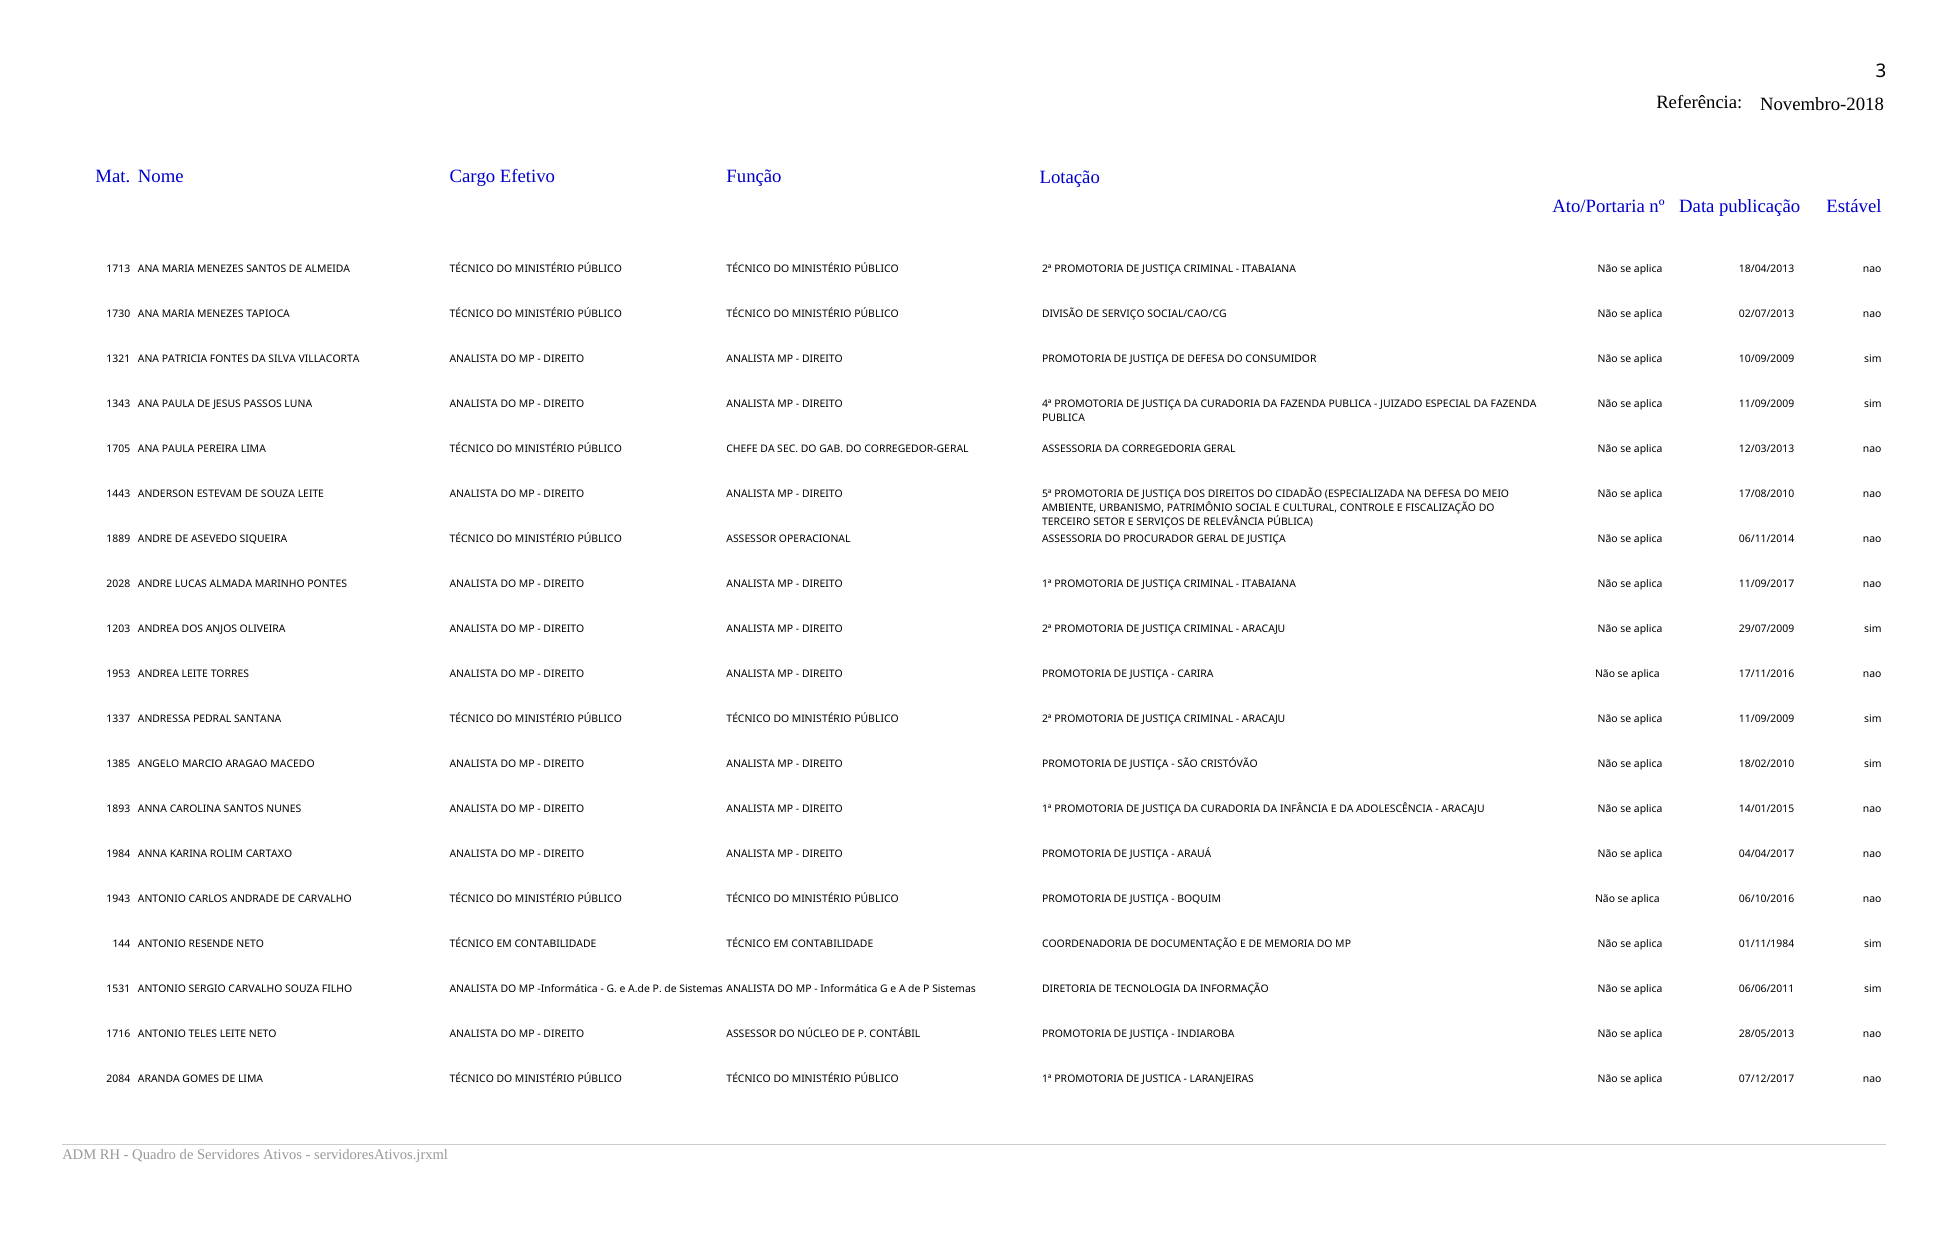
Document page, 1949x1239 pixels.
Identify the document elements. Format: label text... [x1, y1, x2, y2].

table_cell ASSESSOR OPERACIONAL [726, 531, 1030, 576]
table_cell [1881, 1026, 1948, 1071]
table_cell [443, 936, 449, 981]
table_cell ANGELO MARCIO ARAGAO MACEDO [138, 756, 443, 801]
table_cell [1881, 196, 1948, 225]
table_cell [1538, 846, 1547, 891]
table_cell nao [1803, 846, 1881, 891]
table_cell Não se aplica [1547, 936, 1662, 981]
table_cell [1538, 396, 1547, 441]
table_cell ANA PATRICIA FONTES DA SILVA VILLACORTA [138, 351, 443, 396]
table_cell 144 [68, 936, 130, 981]
table_cell [1538, 1026, 1547, 1071]
table_cell 1943 [68, 891, 130, 936]
table_cell [1538, 801, 1547, 846]
table_cell [1538, 711, 1547, 756]
table_cell nao [1803, 1026, 1881, 1071]
table_cell sim [1803, 711, 1881, 756]
table_cell 11/09/2009 [1662, 396, 1794, 441]
table_cell [130, 531, 138, 576]
table_cell 11/09/2009 [1662, 711, 1794, 756]
table_cell [1794, 936, 1803, 981]
table_cell nao [1803, 261, 1881, 306]
table_cell [1881, 756, 1948, 801]
table_cell [443, 441, 449, 486]
table_cell PROMOTORIA DE JUSTIÇA - BOQUIM [1042, 891, 1538, 936]
table_cell 01/11/1984 [1662, 936, 1794, 981]
table_cell [1030, 981, 1042, 1026]
table_cell [0, 253, 1948, 261]
table_cell sim [1803, 621, 1881, 666]
table_cell nao [1803, 441, 1881, 486]
table_cell [1794, 621, 1803, 666]
table_cell Não se aplica [1547, 576, 1662, 621]
table_cell [1881, 1071, 1948, 1116]
table_cell [1794, 576, 1803, 621]
table_cell [1794, 396, 1803, 441]
table_cell sim [1803, 981, 1881, 1026]
table_cell [0, 306, 68, 351]
table_cell 1889 [68, 531, 130, 576]
table_cell [203, 196, 449, 225]
table_cell [1030, 576, 1042, 621]
table_cell ANALISTA DO MP - DIREITO [449, 846, 723, 891]
table_cell ANTONIO CARLOS ANDRADE DE CARVALHO [138, 891, 443, 936]
table_cell ANALISTA MP - DIREITO [726, 351, 1030, 396]
table_cell 1443 [68, 486, 130, 531]
table_cell [1030, 756, 1042, 801]
table_cell Não se aplica [1547, 891, 1662, 936]
table_cell [0, 711, 68, 756]
table_cell sim [1803, 396, 1881, 441]
table_cell TÉCNICO DO MINISTÉRIO PÚBLICO [726, 711, 1030, 756]
table_cell nao [1803, 801, 1881, 846]
table_cell PROMOTORIA DE JUSTIÇA - SÃO CRISTÓVÃO [1042, 756, 1538, 801]
table_cell [1881, 981, 1948, 1026]
table_cell [130, 1026, 138, 1071]
table_cell [1794, 1071, 1803, 1116]
table_cell [1886, 1144, 1948, 1168]
table_cell ANTONIO RESENDE NETO [138, 936, 443, 981]
table_cell [0, 166, 68, 195]
table_cell TÉCNICO DO MINISTÉRIO PÚBLICO [449, 441, 723, 486]
table_cell [443, 846, 449, 891]
table_cell [1884, 93, 1948, 121]
table_cell [1030, 1026, 1042, 1071]
table_cell ANNA CAROLINA SANTOS NUNES [138, 801, 443, 846]
table_cell ANDREA DOS ANJOS OLIVEIRA [138, 621, 443, 666]
table_cell [1538, 576, 1547, 621]
table_cell Não se aplica [1547, 306, 1662, 351]
table_cell [1030, 261, 1042, 306]
table_cell Não se aplica [1547, 981, 1662, 1026]
table_cell TÉCNICO EM CONTABILIDADE [449, 936, 723, 981]
table_cell [1030, 846, 1042, 891]
table_cell [130, 166, 138, 195]
table_cell TÉCNICO DO MINISTÉRIO PÚBLICO [449, 891, 723, 936]
table_cell TÉCNICO DO MINISTÉRIO PÚBLICO [726, 891, 1030, 936]
table_cell [0, 846, 68, 891]
table_cell [0, 621, 68, 666]
table_cell ASSESSORIA DA CORREGEDORIA GERAL [1042, 441, 1538, 486]
table_cell [130, 666, 138, 711]
table_cell [0, 1071, 68, 1116]
table_cell [130, 711, 138, 756]
table_cell 2ª PROMOTORIA DE JUSTIÇA CRIMINAL - ARACAJU [1042, 621, 1538, 666]
table_cell [130, 196, 138, 225]
table_cell TÉCNICO DO MINISTÉRIO PÚBLICO [449, 306, 723, 351]
table_cell [443, 1026, 449, 1071]
table_header [1529, 165, 1664, 195]
table_cell [0, 666, 68, 711]
table_cell 1ª PROMOTORIA DE JUSTICA - LARANJEIRAS [1042, 1071, 1538, 1116]
table_cell sim [1803, 756, 1881, 801]
table_cell [1794, 981, 1803, 1026]
table_cell 1713 [68, 261, 130, 306]
table_cell [1030, 801, 1042, 846]
table_cell [1538, 936, 1547, 981]
table_cell Lotação [1039, 166, 1196, 196]
table_cell [1030, 531, 1042, 576]
table_cell [1794, 801, 1803, 846]
table_cell [130, 576, 138, 621]
table_cell [1030, 621, 1042, 666]
table_cell [1886, 57, 1948, 84]
table_cell [130, 486, 138, 531]
table_cell ANALISTA DO MP - DIREITO [449, 756, 723, 801]
table_cell ANALISTA MP - DIREITO [726, 801, 1030, 846]
table_cell [443, 756, 449, 801]
table_cell [1196, 166, 1529, 195]
table_cell [684, 166, 726, 195]
table_cell [443, 666, 449, 711]
table_cell [0, 351, 68, 396]
table_cell Não se aplica [1547, 441, 1662, 486]
table_cell [1538, 306, 1547, 351]
table_cell Não se aplica [1547, 531, 1662, 576]
table_cell ANALISTA MP - DIREITO [726, 576, 1030, 621]
table_cell Novembro-2018 [1756, 93, 1884, 121]
table_cell [0, 244, 1948, 253]
table_cell [0, 93, 1656, 121]
table_cell TÉCNICO DO MINISTÉRIO PÚBLICO [726, 306, 1030, 351]
table_cell [1794, 666, 1803, 711]
table_cell [1538, 486, 1547, 531]
table_cell [1030, 441, 1042, 486]
table_cell [1538, 351, 1547, 396]
table_cell ANDRE LUCAS ALMADA MARINHO PONTES [138, 576, 443, 621]
table_cell [130, 756, 138, 801]
table_cell [0, 801, 68, 846]
table_cell nao [1803, 576, 1881, 621]
table_cell [130, 891, 138, 936]
table_cell [1030, 306, 1042, 351]
table_cell [1794, 711, 1803, 756]
table_cell 06/06/2011 [1662, 981, 1794, 1026]
table_cell [1881, 531, 1948, 576]
table_cell 17/08/2010 [1662, 486, 1794, 531]
table_cell [1039, 196, 1196, 225]
table_cell ANA MARIA MENEZES TAPIOCA [138, 306, 443, 351]
table_cell nao [1803, 1071, 1881, 1116]
table_cell [1030, 936, 1042, 981]
table_cell ANDRE DE ASEVEDO SIQUEIRA [138, 531, 443, 576]
table_cell [1196, 196, 1529, 225]
table_cell sim [1803, 936, 1881, 981]
table_cell 1343 [68, 396, 130, 441]
table_cell PROMOTORIA DE JUSTIÇA - INDIAROBA [1042, 1026, 1538, 1071]
table_cell PROMOTORIA DE JUSTIÇA DE DEFESA DO CONSUMIDOR [1042, 351, 1538, 396]
table_cell [0, 756, 68, 801]
table_cell [1030, 396, 1042, 441]
table_cell ANALISTA DO MP - DIREITO [449, 396, 723, 441]
table_cell [1881, 621, 1948, 666]
table_cell ANDRESSA PEDRAL SANTANA [138, 711, 443, 756]
table_cell [1030, 351, 1042, 396]
table_cell 5ª PROMOTORIA DE JUSTIÇA DOS DIREITOS DO CIDADÃO (ESPECIALIZADA NA DEFESA DO MEIO AMBIENTE, URBANISMO, PATRIMÔNIO SOCIAL E CULTURAL, CONTROLE E FISCALIZAÇÃO DO TERCEIRO SETOR E SERVIÇOS DE RELEVÂNCIA PÚBLICA) [1042, 486, 1538, 531]
table_cell [443, 711, 449, 756]
table_cell Não se aplica [1547, 711, 1662, 756]
table_cell [1538, 1071, 1547, 1116]
table_cell 1337 [68, 711, 130, 756]
table_cell Não se aplica [1547, 1026, 1662, 1071]
table_cell 11/09/2017 [1662, 576, 1794, 621]
table_cell TÉCNICO DO MINISTÉRIO PÚBLICO [726, 1071, 1030, 1116]
table_cell 04/04/2017 [1662, 846, 1794, 891]
table_cell ANALISTA DO MP - DIREITO [449, 576, 723, 621]
table_cell 2ª PROMOTORIA DE JUSTIÇA CRIMINAL - ARACAJU [1042, 711, 1538, 756]
table_cell ANALISTA MP - DIREITO [726, 621, 1030, 666]
table_cell [726, 195, 803, 225]
table_cell Data publicação [1665, 195, 1800, 225]
table_cell TÉCNICO DO MINISTÉRIO PÚBLICO [449, 1071, 723, 1116]
table_cell 1ª PROMOTORIA DE JUSTIÇA DA CURADORIA DA INFÂNCIA E DA ADOLESCÊNCIA - ARACAJU [1042, 801, 1538, 846]
table_cell [443, 486, 449, 531]
table_cell 29/07/2009 [1662, 621, 1794, 666]
table_cell [130, 441, 138, 486]
table_cell [0, 1144, 62, 1168]
table_cell [0, 261, 68, 306]
table_cell [1881, 261, 1948, 306]
table_cell PROMOTORIA DE JUSTIÇA - ARAUÁ [1042, 846, 1538, 891]
table_cell [443, 576, 449, 621]
table_cell [443, 981, 449, 1026]
table_cell 02/07/2013 [1662, 306, 1794, 351]
table_cell [68, 195, 130, 225]
table_cell [1794, 846, 1803, 891]
table_cell TÉCNICO DO MINISTÉRIO PÚBLICO [449, 261, 723, 306]
table_cell [803, 166, 1039, 195]
table_cell TÉCNICO DO MINISTÉRIO PÚBLICO [449, 531, 723, 576]
table_cell [0, 486, 68, 531]
table_cell [1538, 981, 1547, 1026]
table_cell ANALISTA DO MP - Informática G e A de P Sistemas [726, 981, 1030, 1026]
table_cell [803, 196, 1039, 225]
table_cell [130, 981, 138, 1026]
table_cell [130, 261, 138, 306]
table_cell ANALISTA MP - DIREITO [726, 666, 1030, 711]
table_cell [443, 531, 449, 576]
table_cell Não se aplica [1547, 756, 1662, 801]
table_cell 12/03/2013 [1662, 441, 1794, 486]
table_cell ARANDA GOMES DE LIMA [138, 1071, 443, 1116]
table_cell ANDERSON ESTEVAM DE SOUZA LEITE [138, 486, 443, 531]
table_cell [1881, 396, 1948, 441]
table_header [0, 0, 1948, 57]
table_cell 2028 [68, 576, 130, 621]
table_cell 1ª PROMOTORIA DE JUSTIÇA CRIMINAL - ITABAIANA [1042, 576, 1538, 621]
table_cell [0, 936, 68, 981]
table_cell Não se aplica [1547, 486, 1662, 531]
table_cell [130, 936, 138, 981]
table_cell Não se aplica [1547, 846, 1662, 891]
table_cell [0, 981, 68, 1026]
table_cell CHEFE DA SEC. DO GAB. DO CORREGEDOR-GERAL [726, 441, 1030, 486]
table_cell [203, 166, 449, 195]
table_cell ANALISTA DO MP - DIREITO [449, 801, 723, 846]
table_cell 1531 [68, 981, 130, 1026]
table_cell [1538, 531, 1547, 576]
table_cell Não se aplica [1547, 261, 1662, 306]
table_cell [1030, 891, 1042, 936]
table_cell [1881, 486, 1948, 531]
table_cell ANTONIO SERGIO CARVALHO SOUZA FILHO [138, 981, 443, 1026]
table_cell [1794, 441, 1803, 486]
table_cell [1538, 441, 1547, 486]
table_cell [1794, 891, 1803, 936]
table_cell [130, 351, 138, 396]
table_cell [1030, 486, 1042, 531]
table_cell Não se aplica [1547, 801, 1662, 846]
table_cell [0, 441, 68, 486]
table_cell [443, 396, 449, 441]
table_cell [1881, 846, 1948, 891]
table_cell ANALISTA MP - DIREITO [726, 756, 1030, 801]
table_cell [443, 261, 449, 306]
table_cell [130, 1071, 138, 1116]
table_cell ANALISTA DO MP - DIREITO [449, 351, 723, 396]
table_cell [1881, 166, 1948, 195]
table_cell [130, 621, 138, 666]
table_cell 1893 [68, 801, 130, 846]
table_cell ANA PAULA DE JESUS PASSOS LUNA [138, 396, 443, 441]
table_cell [1794, 486, 1803, 531]
table_cell [1030, 711, 1042, 756]
table_cell Estável [1803, 195, 1881, 225]
table_cell 1953 [68, 666, 130, 711]
table_cell 10/09/2009 [1662, 351, 1794, 396]
table_cell 1385 [68, 756, 130, 801]
table_cell nao [1803, 486, 1881, 531]
table_cell [130, 846, 138, 891]
table_cell ANALISTA DO MP - DIREITO [449, 666, 723, 711]
table_cell ANNA KARINA ROLIM CARTAXO [138, 846, 443, 891]
table_cell [443, 621, 449, 666]
table_cell [0, 576, 68, 621]
table_cell [443, 351, 449, 396]
table_header [1665, 165, 1800, 195]
table_cell [1794, 531, 1803, 576]
table_cell 2084 [68, 1071, 130, 1116]
table_cell nao [1803, 531, 1881, 576]
table_cell [443, 1071, 449, 1116]
table_cell 3 [1731, 57, 1886, 84]
table_header Função [726, 165, 803, 195]
table_cell [1794, 306, 1803, 351]
table_cell [1538, 261, 1547, 306]
table_cell PROMOTORIA DE JUSTIÇA - CARIRA [1042, 666, 1538, 711]
table_cell [1794, 351, 1803, 396]
table_cell nao [1803, 891, 1881, 936]
table_cell sim [1803, 351, 1881, 396]
table_cell [1881, 351, 1948, 396]
table_cell [1881, 441, 1948, 486]
table_cell [1881, 666, 1948, 711]
table_cell nao [1803, 666, 1881, 711]
table_cell nao [1803, 306, 1881, 351]
table_cell 06/10/2016 [1662, 891, 1794, 936]
table_cell [684, 196, 726, 225]
table_cell [0, 196, 68, 225]
table_cell 1321 [68, 351, 130, 396]
table_cell Não se aplica [1547, 396, 1662, 441]
table_cell ANALISTA MP - DIREITO [726, 486, 1030, 531]
table_cell 4ª PROMOTORIA DE JUSTIÇA DA CURADORIA DA FAZENDA PUBLICA - JUIZADO ESPECIAL DA FAZENDA PUBLICA [1042, 396, 1538, 441]
table_cell ANALISTA DO MP -Informática - G. e A.de P. de Sistemas [449, 981, 723, 1026]
table_cell [1794, 261, 1803, 306]
table_cell TÉCNICO DO MINISTÉRIO PÚBLICO [449, 711, 723, 756]
table_cell ANA MARIA MENEZES SANTOS DE ALMEIDA [138, 261, 443, 306]
table_cell [0, 1116, 1948, 1144]
table_cell COORDENADORIA DE DOCUMENTAÇÃO E DE MEMORIA DO MP [1042, 936, 1538, 981]
table_cell 1705 [68, 441, 130, 486]
table_cell 18/04/2013 [1662, 261, 1794, 306]
table_cell ANA PAULA PEREIRA LIMA [138, 441, 443, 486]
table_cell 1984 [68, 846, 130, 891]
table_cell ANTONIO TELES LEITE NETO [138, 1026, 443, 1071]
table_cell [1881, 891, 1948, 936]
table_cell [1538, 891, 1547, 936]
table_cell [0, 225, 1948, 244]
table_cell [1030, 666, 1042, 711]
table_cell Ato/Portaria nº [1529, 195, 1664, 225]
table_cell [130, 801, 138, 846]
table_cell 2ª PROMOTORIA DE JUSTIÇA CRIMINAL - ITABAIANA [1042, 261, 1538, 306]
table_cell ANALISTA DO MP - DIREITO [449, 621, 723, 666]
table_cell 07/12/2017 [1662, 1071, 1794, 1116]
table_cell ASSESSORIA DO PROCURADOR GERAL DE JUSTIÇA [1042, 531, 1538, 576]
table_cell 06/11/2014 [1662, 531, 1794, 576]
table_cell [0, 1026, 68, 1071]
table_cell [0, 57, 1731, 84]
table_cell [1881, 576, 1948, 621]
table_cell 1203 [68, 621, 130, 666]
table_cell TÉCNICO DO MINISTÉRIO PÚBLICO [726, 261, 1030, 306]
table_cell [1881, 936, 1948, 981]
table_cell [0, 531, 68, 576]
table_cell [138, 195, 203, 225]
table_cell [130, 306, 138, 351]
table_cell Referência: [1656, 91, 1754, 123]
table_cell 14/01/2015 [1662, 801, 1794, 846]
table_cell Não se aplica [1547, 666, 1662, 711]
table_cell [1881, 711, 1948, 756]
table_cell 18/02/2010 [1662, 756, 1794, 801]
table_header Nome [138, 165, 203, 195]
table_cell 1716 [68, 1026, 130, 1071]
table_cell [443, 801, 449, 846]
table_cell ANALISTA DO MP - DIREITO [449, 486, 723, 531]
table_cell [1881, 801, 1948, 846]
table_cell [1030, 1071, 1042, 1116]
table_header [1803, 165, 1881, 195]
table_cell ADM RH - Quadro de Servidores Ativos - servidoresAtivos.jrxml [62, 1145, 1886, 1168]
table_cell [1794, 756, 1803, 801]
table_cell TÉCNICO EM CONTABILIDADE [726, 936, 1030, 981]
table_cell 28/05/2013 [1662, 1026, 1794, 1071]
table_cell ASSESSOR DO NÚCLEO DE P. CONTÁBIL [726, 1026, 1030, 1071]
table_cell Não se aplica [1547, 351, 1662, 396]
table_cell DIVISÃO DE SERVIÇO SOCIAL/CAO/CG [1042, 306, 1538, 351]
table_cell [443, 891, 449, 936]
table_cell [449, 195, 684, 225]
table_cell ANALISTA MP - DIREITO [726, 846, 1030, 891]
table_cell [0, 891, 68, 936]
table_cell [1538, 666, 1547, 711]
table_cell 1730 [68, 306, 130, 351]
table_header Cargo Efetivo [449, 165, 684, 195]
table_cell ANDREA LEITE TORRES [138, 666, 443, 711]
table_cell [0, 123, 1948, 163]
table_cell [0, 396, 68, 441]
table_cell ANALISTA MP - DIREITO [726, 396, 1030, 441]
table_cell Não se aplica [1547, 621, 1662, 666]
table_cell [130, 396, 138, 441]
table_cell Não se aplica [1547, 1071, 1662, 1116]
table_cell DIRETORIA DE TECNOLOGIA DA INFORMAÇÃO [1042, 981, 1538, 1026]
table_cell [1881, 306, 1948, 351]
table_cell [0, 85, 1948, 91]
table_cell ANALISTA DO MP - DIREITO [449, 1026, 723, 1071]
table_cell [1538, 621, 1547, 666]
table_cell [1794, 1026, 1803, 1071]
table_cell [443, 306, 449, 351]
table_header Mat. [68, 165, 130, 195]
table_cell 17/11/2016 [1662, 666, 1794, 711]
table_cell [1538, 756, 1547, 801]
